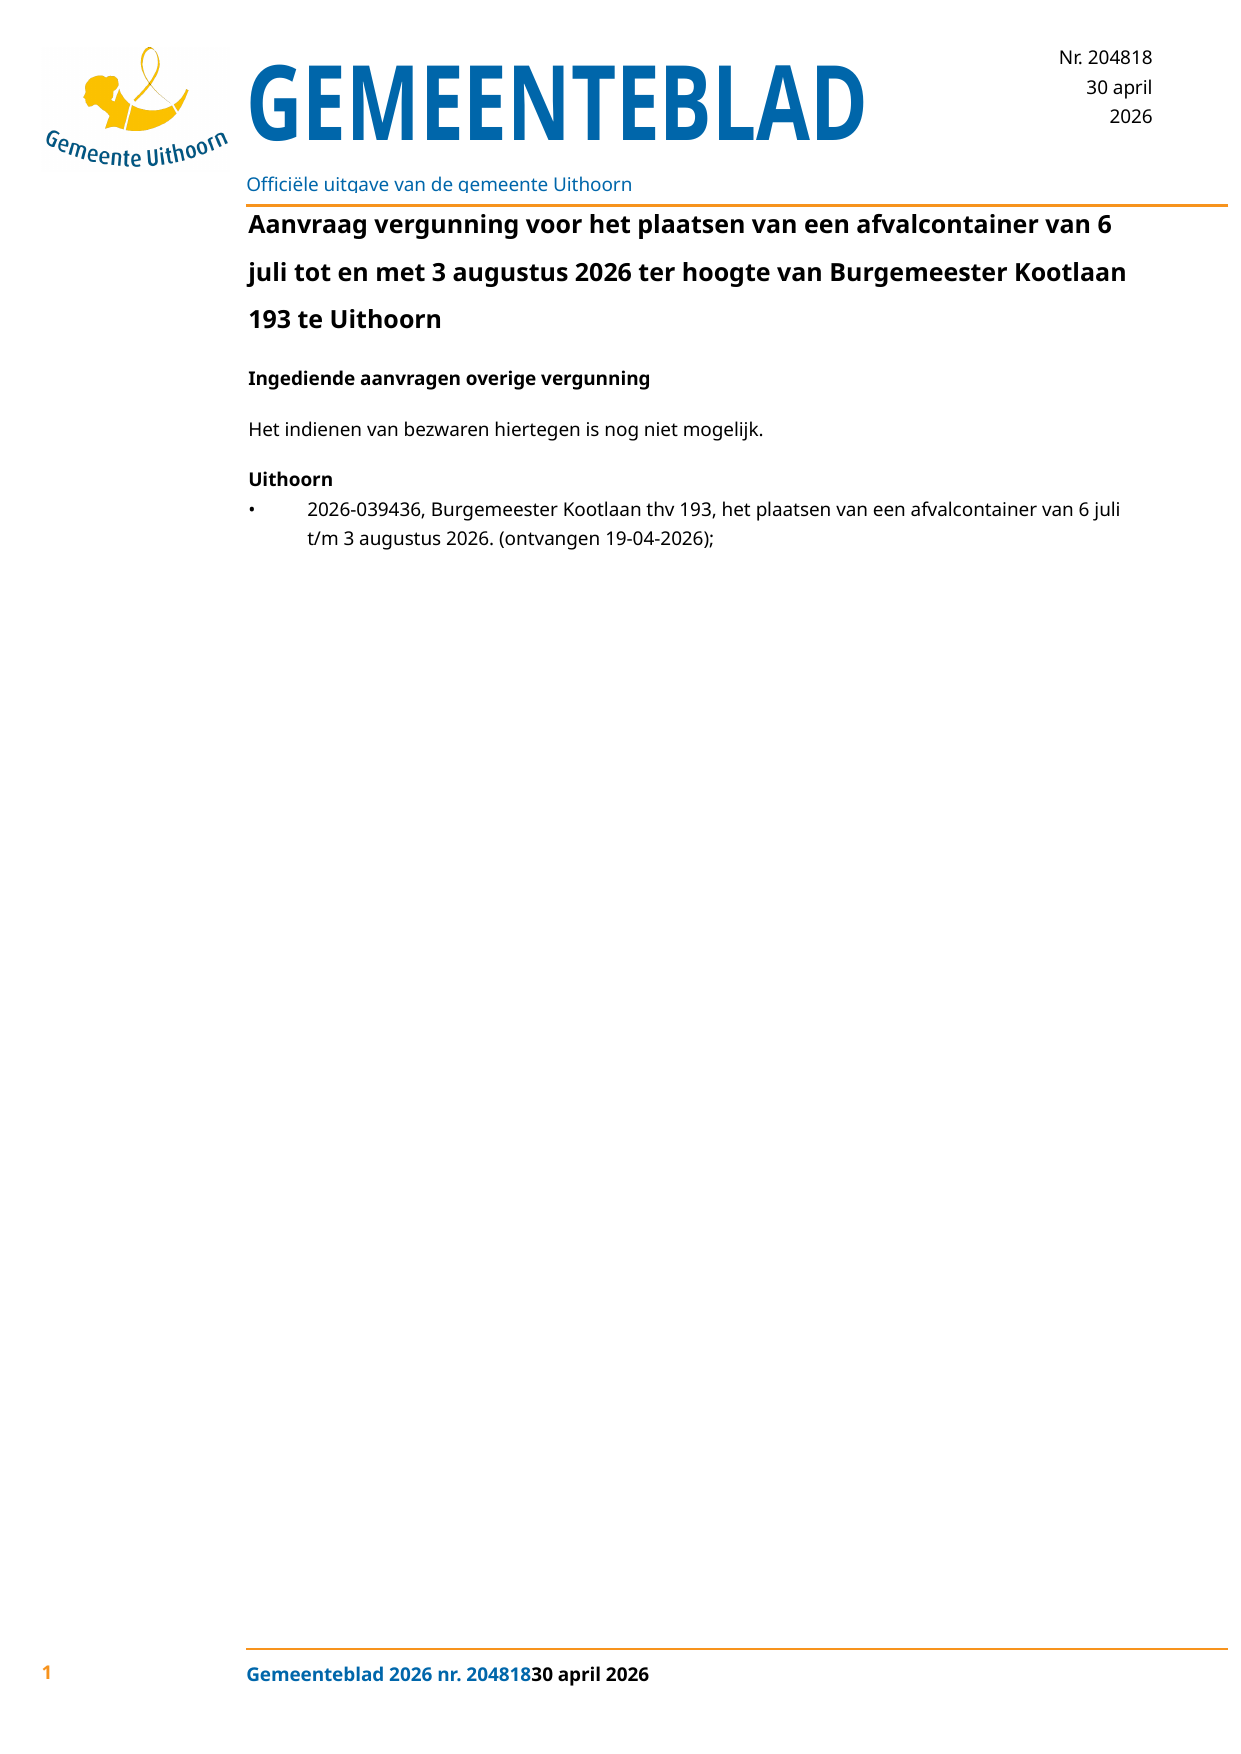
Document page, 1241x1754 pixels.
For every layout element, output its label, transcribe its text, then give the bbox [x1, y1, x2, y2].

text Aanvraag vergunning voor het plaatsen van een afvalcontainer van 6 juli tot en met 3 augustus 2026 ter hoogte van Burgemeester Kootlaan 193 te Uithoorn [248, 207, 1152, 336]
list 2026-039436, Burgemeester Kootlaan thv 193, het plaatsen van een afvalcontainer van 6 juli t/m 3 augustus 2026. (ontvangen 19-04-2026); [248, 496, 1152, 551]
text Ingediende aanvragen overige vergunning [248, 366, 1152, 391]
text Uithoorn [248, 466, 1152, 492]
text Het indienen van bezwaren hiertegen is nog niet mogelijk. [248, 416, 1152, 442]
picture [41, 47, 231, 172]
